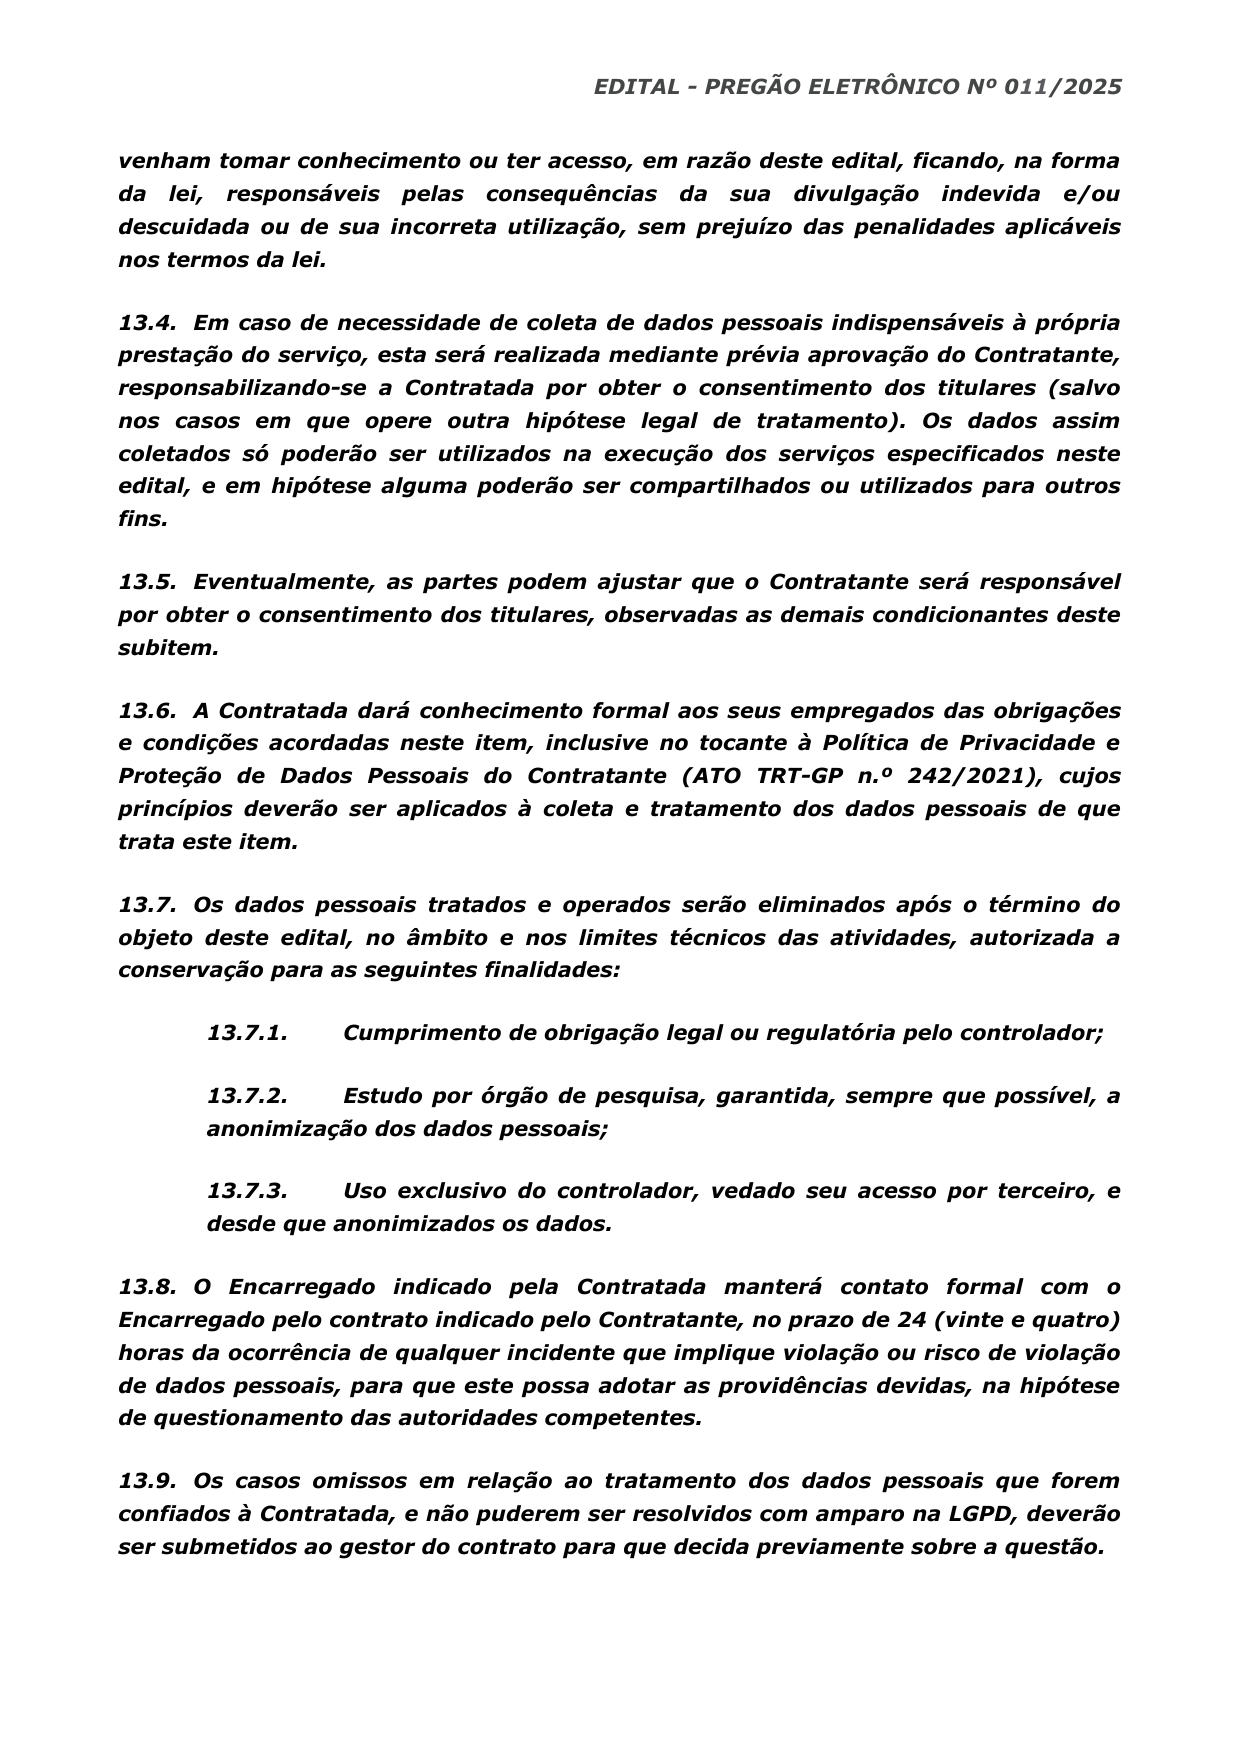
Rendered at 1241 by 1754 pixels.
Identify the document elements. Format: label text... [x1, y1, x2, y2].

list Os dados pessoais tratados e operados serão eliminados após o término do objeto deste edital, no âmbito e nos limites técnicos das atividades, autorizada a conservação para as seguintes finalidades: [118, 891, 1122, 982]
list Cumprimento de obrigação legal ou regulatória pelo controlador; [207, 1019, 1122, 1045]
list A Contratada dará conhecimento formal aos seus empregados das obrigações e condições acordadas neste item, inclusive no tocante à Política de Privacidade e Proteção de Dados Pessoais do Contratante (ATO TRT-GP n.º 242/2021), cujos princípios deverão ser aplicados à coleta e tratamento dos dados pessoais de que trata este item. [118, 697, 1122, 854]
list venham tomar conhecimento ou ter acesso, em razão deste edital, ficando, na forma da lei, responsáveis pelas consequências da sua divulgação indevida e/ou descuidada ou de sua incorreta utilização, sem prejuízo das penalidades aplicáveis nos termos da lei. [118, 148, 1122, 271]
list Uso exclusivo do controlador, vedado seu acesso por terceiro, e desde que anonimizados os dados. [207, 1178, 1122, 1236]
list Os casos omissos em relação ao tratamento dos dados pessoais que forem confiados à Contratada, e não puderem ser resolvidos com amparo na LGPD, deverão ser submetidos ao gestor do contrato para que decida previamente sobre a questão. [118, 1468, 1122, 1559]
list Eventualmente, as partes podem ajustar que o Contratante será responsável por obter o consentimento dos titulares, observadas as demais condicionantes deste subitem. [118, 569, 1122, 659]
list Em caso de necessidade de coleta de dados pessoais indispensáveis à própria prestação do serviço, esta será realizada mediante prévia aprovação do Contratante, responsabilizando-se a Contratada por obter o consentimento dos titulares (salvo nos casos em que opere outra hipótese legal de tratamento). Os dados assim coletados só poderão ser utilizados na execução dos serviços especificados neste edital, e em hipótese alguma poderão ser compartilhados ou utilizados para outros fins. [118, 309, 1122, 531]
list O Encarregado indicado pela Contratada manterá contato formal com o Encarregado pelo contrato indicado pelo Contratante, no prazo de 24 (vinte e quatro) horas da ocorrência de qualquer incidente que implique violação ou risco de violação de dados pessoais, para que este possa adotar as providências devidas, na hipótese de questionamento das autoridades competentes. [118, 1274, 1122, 1430]
list Estudo por órgão de pesquisa, garantida, sempre que possível, a anonimização dos dados pessoais; [207, 1082, 1122, 1141]
